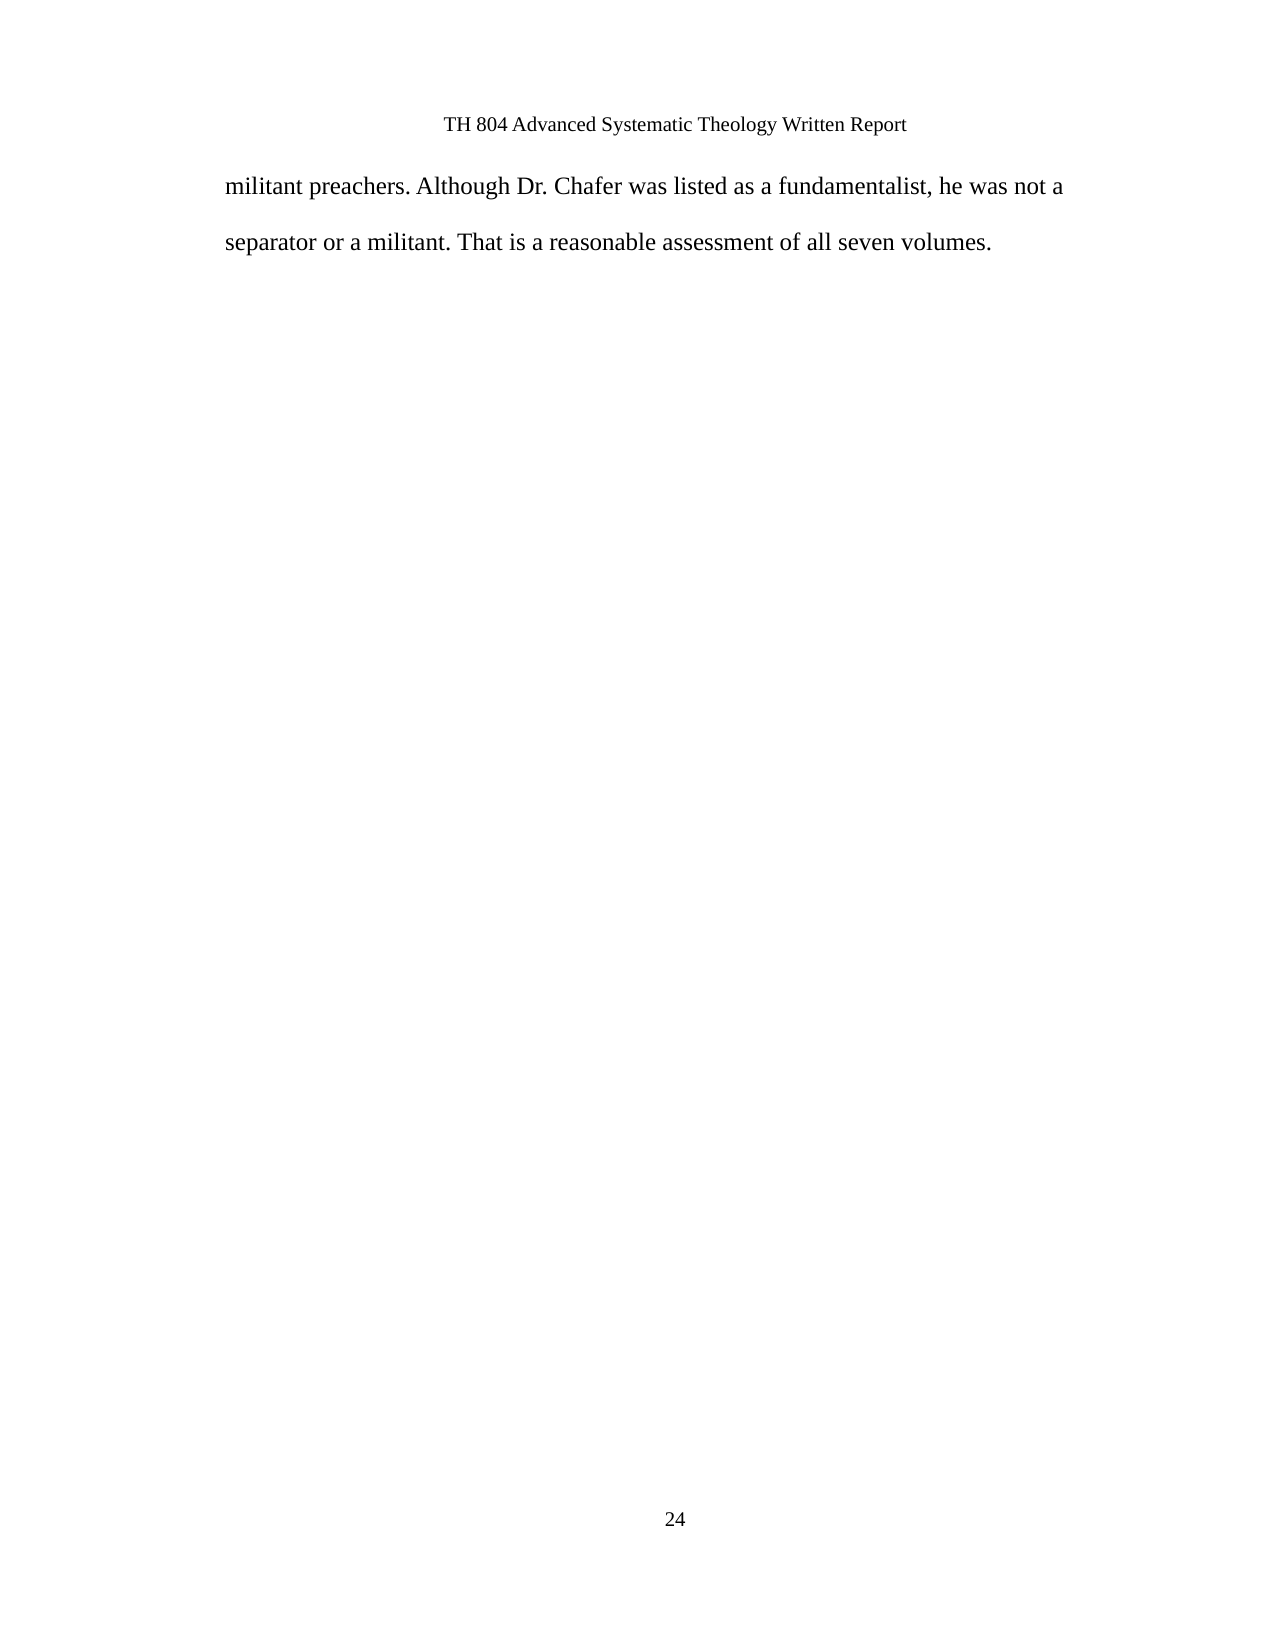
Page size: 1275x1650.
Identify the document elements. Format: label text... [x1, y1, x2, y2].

text militant preachers. Although Dr. Chafer was listed as a fundamentalist, he was not a separator or a militant. That is a reasonable assessment of all seven volumes. [225, 172, 1125, 256]
